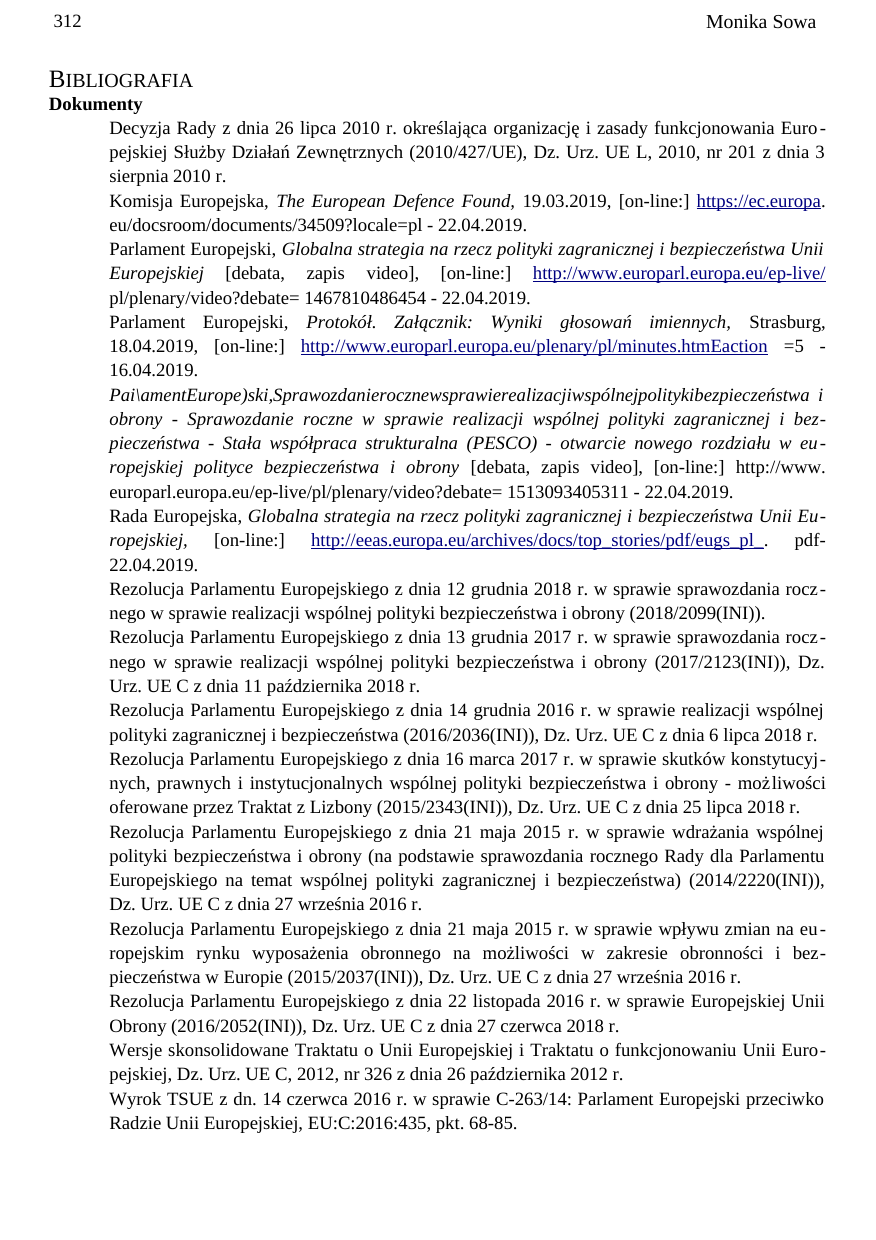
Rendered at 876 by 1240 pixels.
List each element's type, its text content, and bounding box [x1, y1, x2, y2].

text Parlament Europejski, Protokół. Załącznik: Wyniki głosowań imiennych, Strasburg, 18.04.2019, [on-line:] http://www.europarl.europa.eu/plenary/pl/minutes.htmEaction =5 - 16.04.2019. [109, 311, 826, 381]
text Komisja Europejska, The European Defence Found, 19.03.2019, [on-line:] https://ec.europa. eu/docsroom/documents/34509?locale=pl - 22.04.2019. [109, 189, 826, 235]
text Monika Sowa [706, 10, 825, 32]
text Dokumenty [49, 92, 826, 114]
text Decyzja Rady z dnia 26 lipca 2010 r. określająca organizację i zasady funkcjonowania Euro­pejskiej Służby Działań Zewnętrznych (2010/427/UE), Dz. Urz. UE L, 2010, nr 201 z dnia 3 sierpnia 2010 r. [109, 117, 826, 187]
text Rezolucja Parlamentu Europejskiego z dnia 22 listopada 2016 r. w sprawie Europejskiej Unii Obrony (2016/2052(INI)), Dz. Urz. UE C z dnia 27 czerwca 2018 r. [109, 990, 826, 1036]
subtitle Bibliografia [49, 64, 826, 92]
text Rezolucja Parlamentu Europejskiego z dnia 16 marca 2017 r. w sprawie skutków konstytucyj­nych, prawnych i instytucjonalnych wspólnej polityki bezpieczeństwa i obrony - moż­liwości oferowane przez Traktat z Lizbony (2015/2343(INI)), Dz. Urz. UE C z dnia 25 lipca 2018 r. [109, 748, 826, 818]
text Rada Europejska, Globalna strategia na rzecz polityki zagranicznej i bezpieczeństwa Unii Eu­ropejskiej, [on-line:] http://eeas.europa.eu/archives/docs/top_stories/pdf/eugs_pl_. pdf-22.04.2019. [109, 505, 826, 575]
text Parlament Europejski, Globalna strategia na rzecz polityki zagranicznej i bezpieczeństwa Unii Europejskiej [debata, zapis video], [on-line:] http://www.europarl.europa.eu/ep-live/ pl/plenary/video?debate= 1467810486454 - 22.04.2019. [109, 238, 826, 308]
text Pai\amentEurope)ski,Sprawozdanierocznewsprawierealizacjiwspólnejpolitykibezpieczeństwa i obrony - Sprawozdanie roczne w sprawie realizacji wspólnej polityki zagranicznej i bez­pieczeństwa - Stała współpraca strukturalna (PESCO) - otwarcie nowego rozdziału w eu­ropejskiej polityce bezpieczeństwa i obrony [debata, zapis video], [on-line:] http://www. europarl.europa.eu/ep-live/pl/plenary/video?debate= 1513093405311 - 22.04.2019. [109, 384, 826, 502]
text Wersje skonsolidowane Traktatu o Unii Europejskiej i Traktatu o funkcjonowaniu Unii Euro­pejskiej, Dz. Urz. UE C, 2012, nr 326 z dnia 26 października 2012 r. [109, 1039, 826, 1085]
text Rezolucja Parlamentu Europejskiego z dnia 13 grudnia 2017 r. w sprawie sprawozdania rocz­nego w sprawie realizacji wspólnej polityki bezpieczeństwa i obrony (2017/2123(INI)), Dz. Urz. UE C z dnia 11 października 2018 r. [109, 626, 826, 696]
text 312 [53, 10, 88, 32]
text Rezolucja Parlamentu Europejskiego z dnia 14 grudnia 2016 r. w sprawie realizacji wspólnej polityki zagranicznej i bezpieczeństwa (2016/2036(INI)), Dz. Urz. UE C z dnia 6 lipca 2018 r. [109, 699, 826, 745]
text Rezolucja Parlamentu Europejskiego z dnia 21 maja 2015 r. w sprawie wdrażania wspólnej polityki bezpieczeństwa i obrony (na podstawie sprawozdania rocznego Rady dla Parlamentu Europejskiego na temat wspólnej polityki zagranicznej i bezpieczeństwa) (2014/2220(INI)), Dz. Urz. UE C z dnia 27 września 2016 r. [109, 821, 826, 915]
text Wyrok TSUE z dn. 14 czerwca 2016 r. w sprawie C-263/14: Parlament Europejski przeciwko Radzie Unii Europejskiej, EU:C:2016:435, pkt. 68-85. [109, 1087, 826, 1133]
text Rezolucja Parlamentu Europejskiego z dnia 21 maja 2015 r. w sprawie wpływu zmian na eu­ropejskim rynku wyposażenia obronnego na możliwości w zakresie obronności i bez­pieczeństwa w Europie (2015/2037(INI)), Dz. Urz. UE C z dnia 27 września 2016 r. [109, 918, 826, 988]
text Rezolucja Parlamentu Europejskiego z dnia 12 grudnia 2018 r. w sprawie sprawozdania rocz­nego w sprawie realizacji wspólnej polityki bezpieczeństwa i obrony (2018/2099(INI)). [109, 578, 826, 624]
